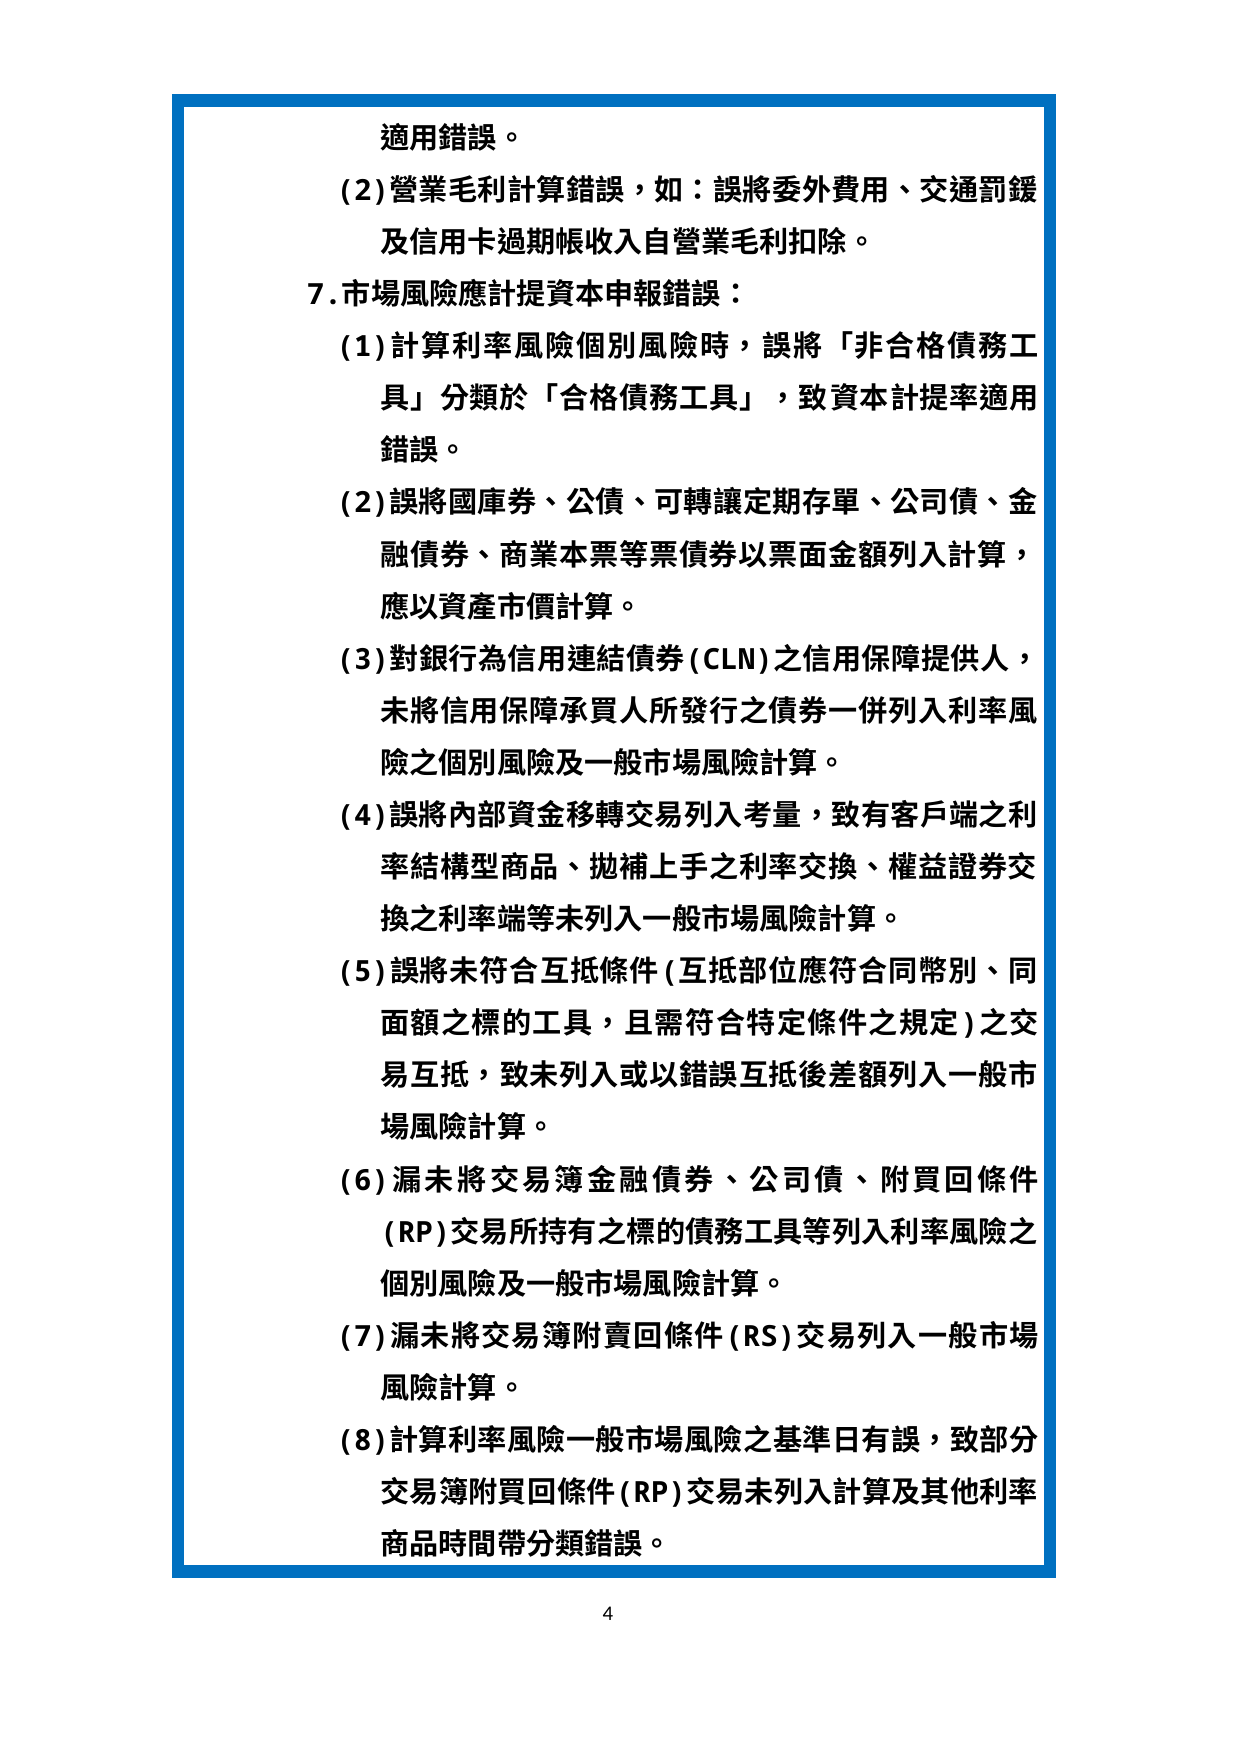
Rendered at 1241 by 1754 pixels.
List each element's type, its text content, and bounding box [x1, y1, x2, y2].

table_header 適用錯誤。 (2)營業毛利計算錯誤，如：誤將委外費用、交通罰鍰及信用卡過期帳收入自營業毛利扣除。 7.市場風險應計提資本申報錯誤： (1)計算利率風險個別風險時，誤將「非合格債務工具」分類於「合格債務工具」，致資本計提率適用錯誤。 (2)誤將國庫券、公債、可轉讓定期存單、公司債、金融債券、商業本票等票債券以票面金額列入計算，應以資產市價計算。 (3)對銀行為信用連結債券(CLN)之信用保障提供人，未將信用保障承買人所發行之債券一併列入利率風險之個別風險及一般市場風險計算。 (4)誤將內部資金移轉交易列入考量，致有客戶端之利率結構型商品、拋補上手之利率交換、權益證券交換之利率端等未列入一般市場風險計算。 (5)誤將未符合互抵條件(互抵部位應符合同幣別、同面額之標的工具，且需符合特定條件之規定)之交易互抵，致未列入或以錯誤互抵後差額列入一般市場風險計算。 (6)漏未將交易簿金融債券、公司債、附買回條件(RP)交易所持有之標的債務工具等列入利率風險之個別風險及一般市場風險計算。 (7)漏未將交易簿附賣回條件(RS)交易列入一般市場風險計算。 (8)計算利率風險一般市場風險之基準日有誤，致部分交易簿附買回條件(RP)交易未列入計算及其他利率商品時間帶分類錯誤。 [184, 107, 1044, 1565]
